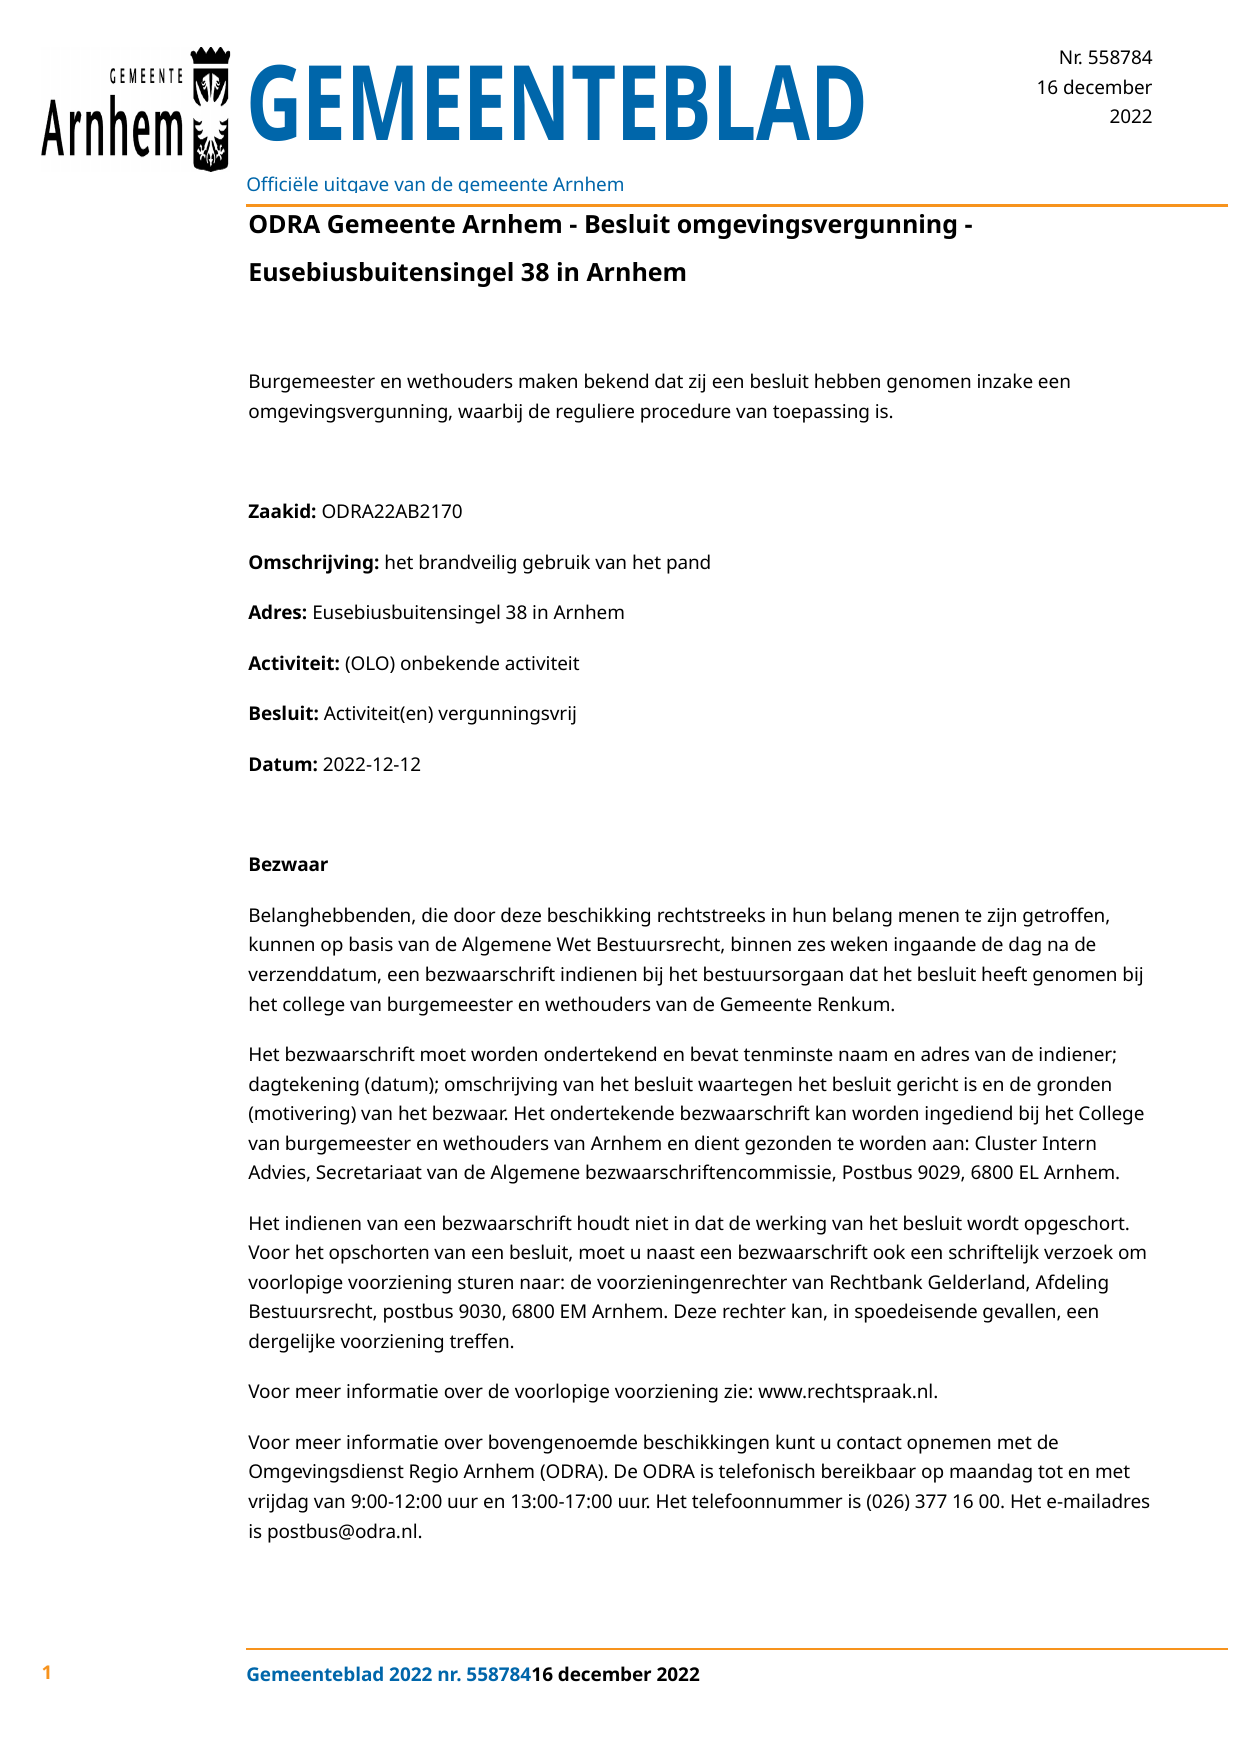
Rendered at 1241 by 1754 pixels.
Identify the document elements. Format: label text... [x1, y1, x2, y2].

text Adres: Eusebiusbuitensingel 38 in Arnhem [248, 599, 1152, 625]
text Activiteit: (OLO) onbekende activiteit [248, 650, 1152, 676]
picture [41, 47, 231, 172]
text Belanghebbenden, die door deze beschikking rechtstreeks in hun belang menen te zijn getroffen, kunnen op basis van de Algemene Wet Bestuursrecht, binnen zes weken ingaande de dag na de verzenddatum, een bezwaarschrift indienen bij het bestuursorgaan dat het besluit heeft genomen bij het college van burgemeester en wethouders van de Gemeente Renkum. [248, 902, 1152, 1017]
text Het indienen van een bezwaarschrift houdt niet in dat de werking van het besluit wordt opgeschort. Voor het opschorten van een besluit, moet u naast een bezwaarschrift ook een schriftelijk verzoek om voorlopige voorziening sturen naar: de voorzieningenrechter van Rechtbank Gelderland, Afdeling Bestuursrecht, postbus 9030, 6800 EM Arnhem. Deze rechter kan, in spoedeisende gevallen, een dergelijke voorziening treffen. [248, 1210, 1152, 1354]
text Voor meer informatie over bovengenoemde beschikkingen kunt u contact opnemen met de Omgevingsdienst Regio Arnhem (ODRA). De ODRA is telefonisch bereikbaar op maandag tot en met vrijdag van 9:00-12:00 uur en 13:00-17:00 uur. Het telefoonnummer is (026) 377 16 00. Het e-mailadres is postbus@odra.nl. [248, 1429, 1152, 1544]
text Zaakid: ODRA22AB2170 [248, 499, 1152, 524]
text Burgemeester en wethouders maken bekend dat zij een besluit hebben genomen inzake een omgevingsvergunning, waarbij de reguliere procedure van toepassing is. [248, 368, 1152, 424]
text Omschrijving: het brandveilig gebruik van het pand [248, 549, 1152, 575]
text Besluit: Activiteit(en) vergunningsvrij [248, 700, 1152, 726]
text Bezwaar [248, 852, 1152, 877]
text Voor meer informatie over de voorlopige voorziening zie: www.rechtspraak.nl. [248, 1379, 1152, 1404]
text ODRA Gemeente Arnhem - Besluit omgevingsvergunning - Eusebiusbuitensingel 38 in Arnhem [248, 207, 1152, 288]
text Datum: 2022-12-12 [248, 751, 1152, 777]
text Het bezwaarschrift moet worden ondertekend en bevat tenminste naam en adres van de indiener; dagtekening (datum); omschrijving van het besluit waartegen het besluit gericht is en de gronden (motivering) van het bezwaar. Het ondertekende bezwaarschrift kan worden ingediend bij het College van burgemeester en wethouders van Arnhem en dient gezonden te worden aan: Cluster Intern Advies, Secretariaat van de Algemene bezwaarschriftencommissie, Postbus 9029, 6800 EL Arnhem. [248, 1041, 1152, 1185]
